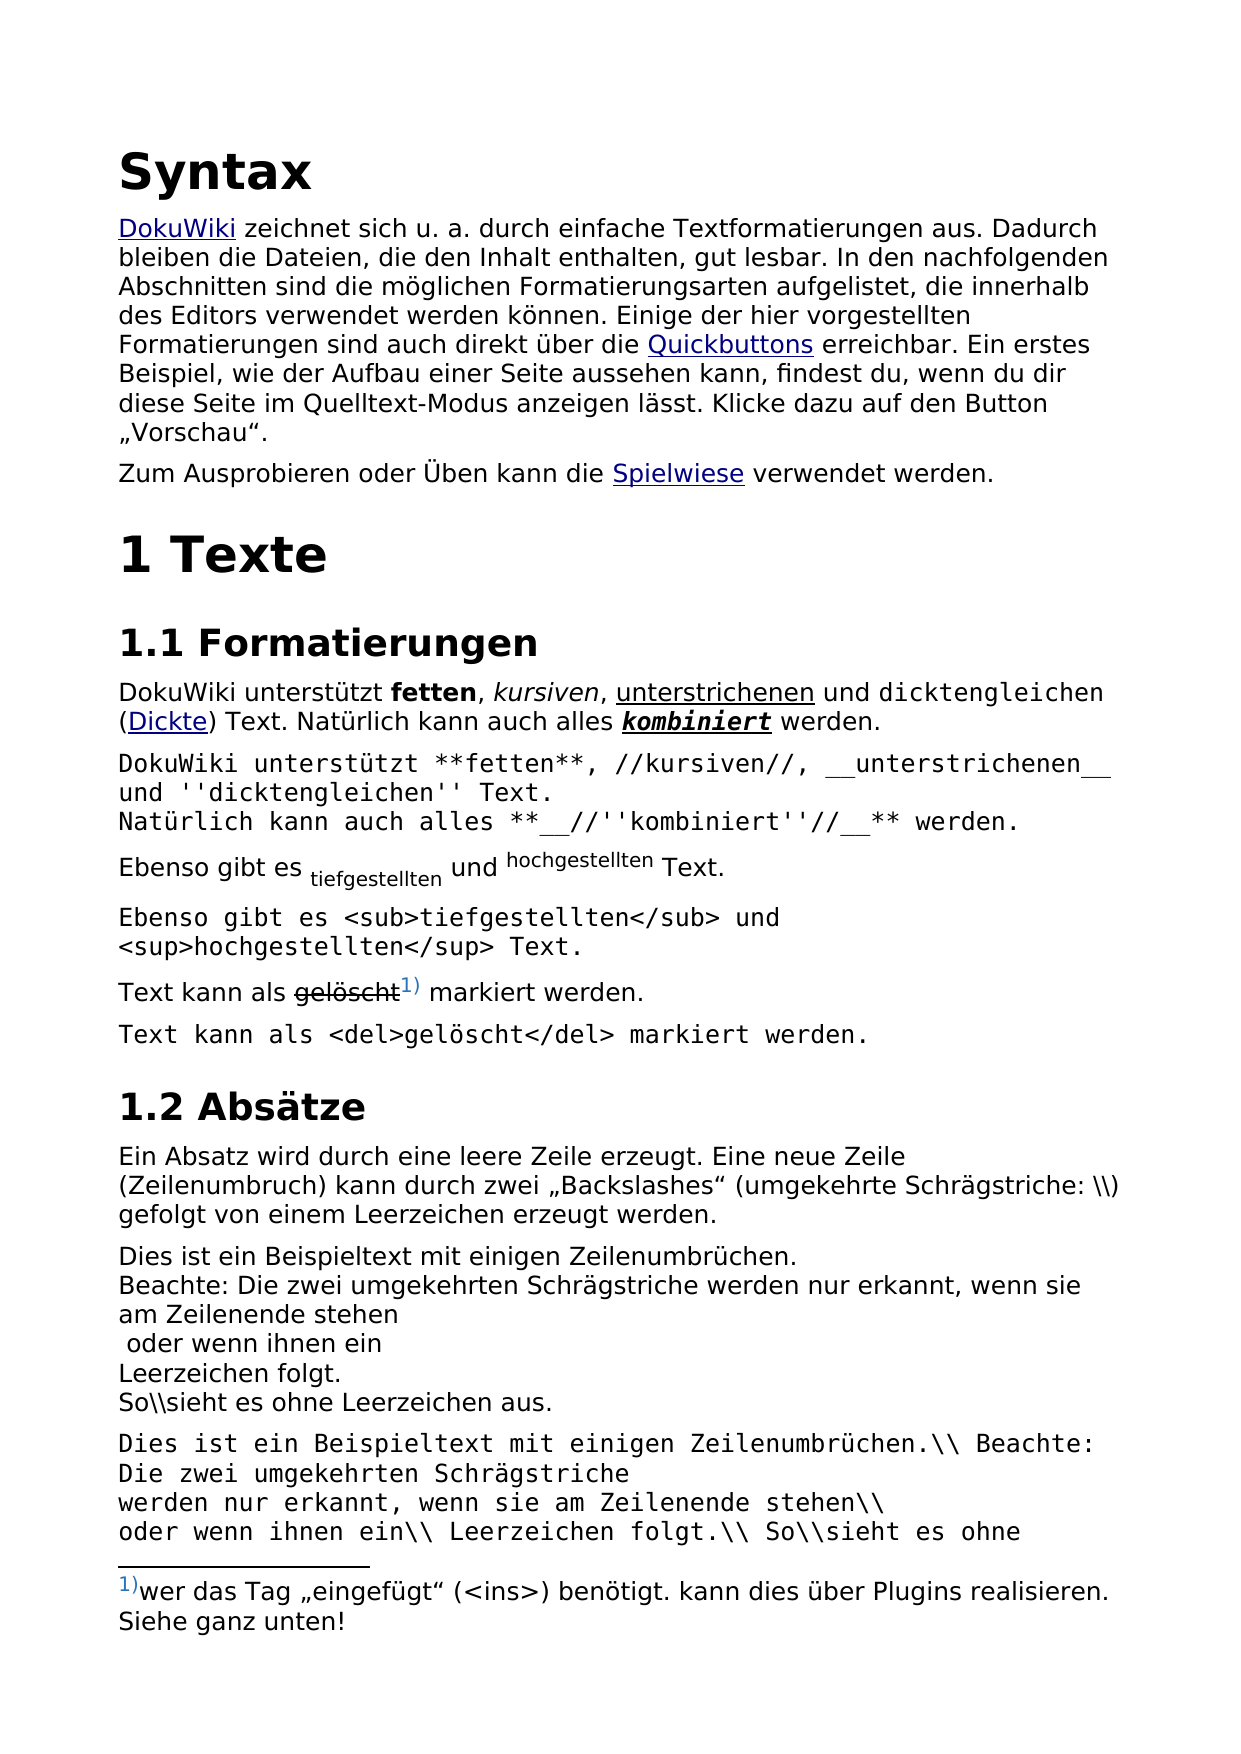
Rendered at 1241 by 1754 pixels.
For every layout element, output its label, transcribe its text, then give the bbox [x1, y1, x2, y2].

text Ebenso gibt es <sub>tiefgestellten</sub> und <sup>hochgestellten</sup> Text. [118, 903, 1122, 962]
text Zum Ausprobieren oder Üben kann die Spielwiese verwendet werden. [118, 460, 1122, 489]
text Ebenso gibt es tiefgestellten und hochgestellten Text. [118, 848, 1122, 891]
text Text kann als gelöscht markiert werden. [118, 973, 1122, 1007]
text wer das Tag „eingefügt“ (<ins>) benötigt. kann dies über Plugins realisieren. Siehe ganz unten! [118, 1573, 1122, 1636]
text Dies ist ein Beispieltext mit einigen Zeilenumbrüchen.\\ Beachte: Die zwei umgekehrten Schrägstriche werden nur erkannt, wenn sie am Zeilenende stehen\\ oder wenn ihnen ein\\ Leerzeichen folgt.\\ So\\sieht es ohne [118, 1429, 1122, 1546]
text Text kann als <del>gelöscht</del> markiert werden. [118, 1020, 1122, 1049]
text DokuWiki zeichnet sich u. a. durch einfache Textformatierungen aus. Dadurch bleiben die Dateien, die den Inhalt enthalten, gut lesbar. In den nachfolgenden Abschnitten sind die möglichen Formatierungsarten aufgelistet, die innerhalb des Editors verwendet werden können. Einige der hier vorgestellten Formatierungen sind auch direkt über die Quickbuttons erreichbar. Ein erstes Beispiel, wie der Aufbau einer Seite aussehen kann, findest du, wenn du dir diese Seite im Quelltext-Modus anzeigen lässt. Klicke dazu auf den Button „Vorschau“. [118, 214, 1122, 447]
text Ein Absatz wird durch eine leere Zeile erzeugt. Eine neue Zeile (Zeilenumbruch) kann durch zwei „Backslashes“ (umgekehrte Schrägstriche: \\) gefolgt von einem Leerzeichen erzeugt werden. [118, 1142, 1122, 1229]
subtitle 1.1 Formatierungen [118, 622, 1122, 666]
subtitle 1.2 Absätze [118, 1086, 1122, 1129]
subtitle 1 Texte [118, 526, 1122, 584]
text DokuWiki unterstützt fetten, kursiven, unterstrichenen und dicktengleichen (Dickte) Text. Natürlich kann auch alles kombiniert werden. [118, 678, 1122, 737]
subtitle Syntax [118, 143, 1122, 201]
text Dies ist ein Beispieltext mit einigen Zeilenumbrüchen. Beachte: Die zwei umgekehrten Schrägstriche werden nur erkannt, wenn sie am Zeilenende stehen oder wenn ihnen ein Leerzeichen folgt. So\\sieht es ohne Leerzeichen aus. [118, 1242, 1122, 1417]
text DokuWiki unterstützt **fetten**, //kursiven//, __unterstrichenen__ und ''dicktengleichen'' Text. Natürlich kann auch alles **__//''kombiniert''//__** werden. [118, 749, 1122, 837]
